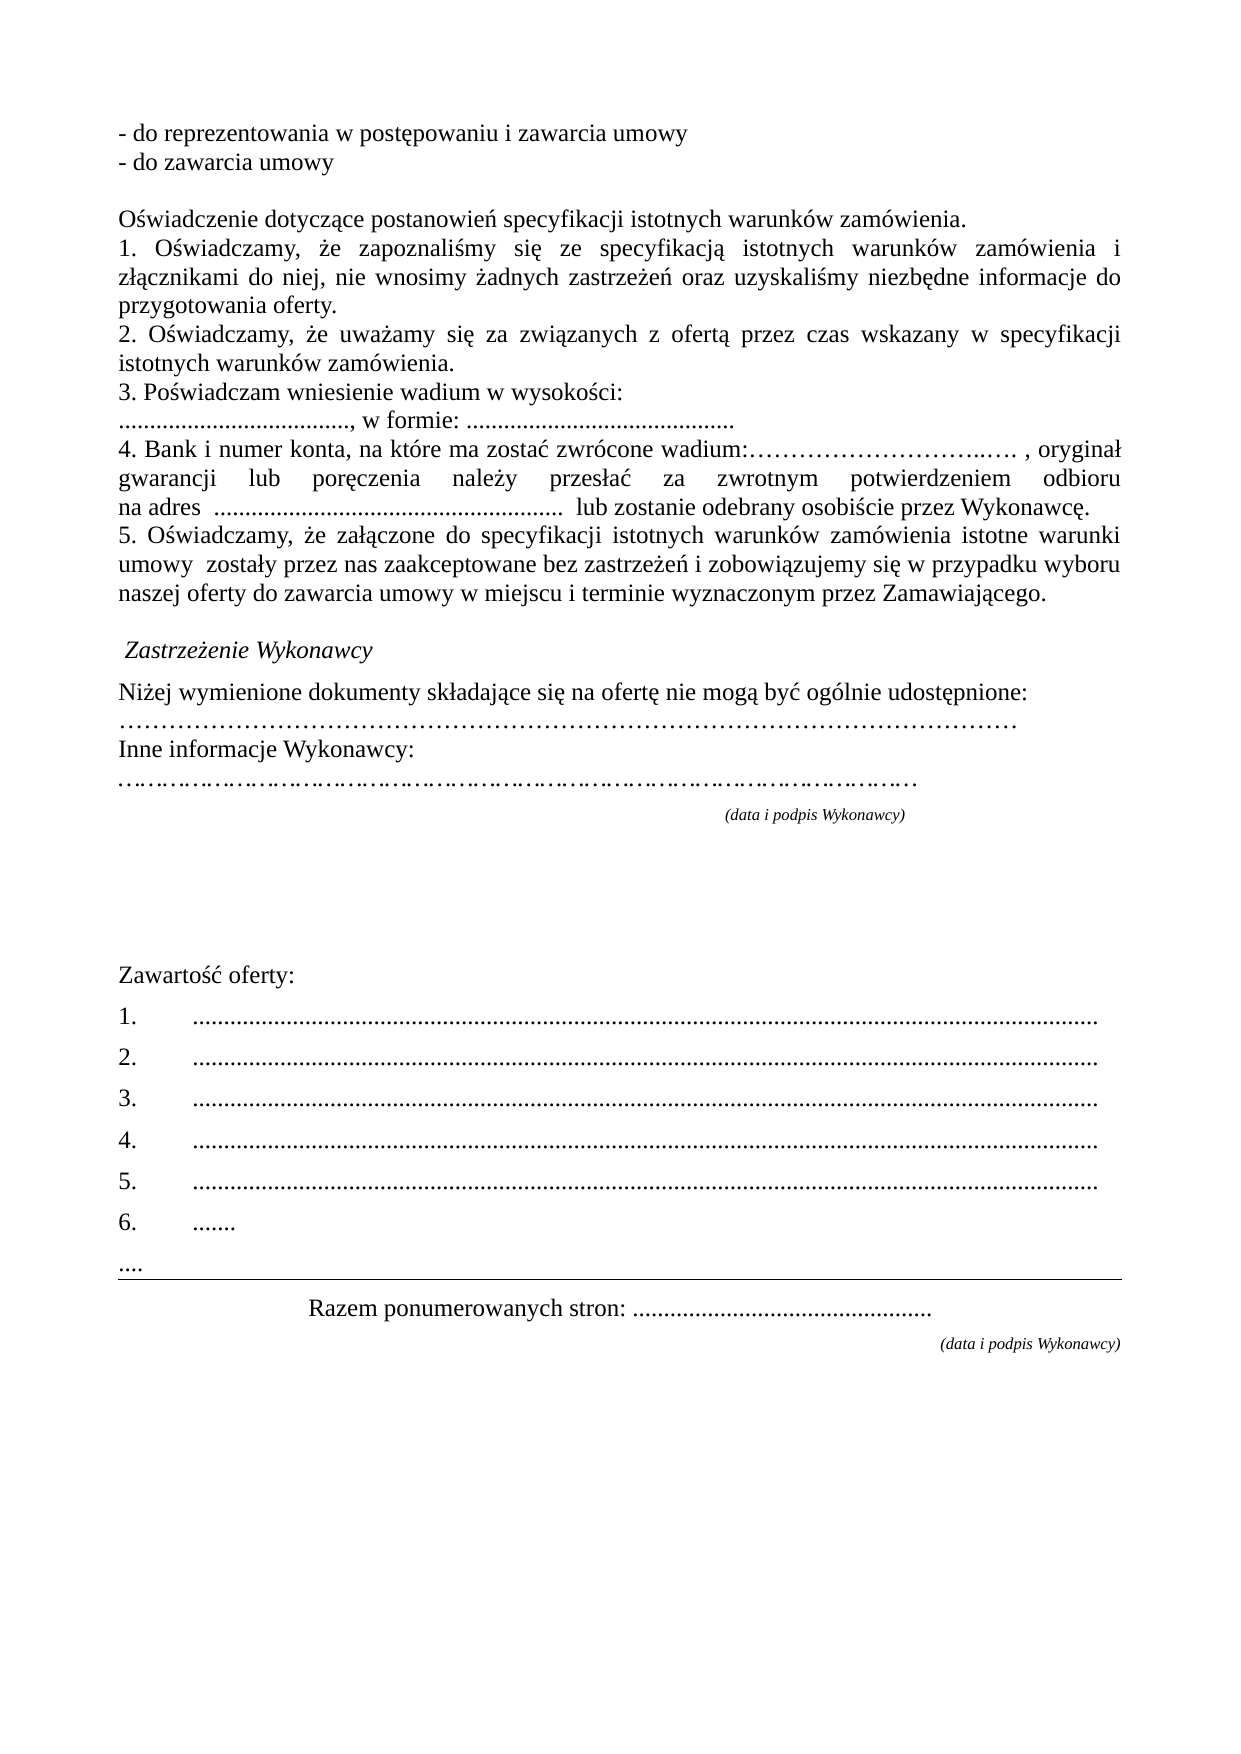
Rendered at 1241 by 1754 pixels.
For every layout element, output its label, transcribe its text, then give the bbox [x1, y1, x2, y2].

list ................................................................................................................................................. [118, 1001, 1122, 1030]
text - do zawarcia umowy [118, 147, 1122, 176]
text ……………………………………………………………………………………………… [118, 706, 1122, 734]
text 2. Oświadczamy, że uważamy się za związanych z ofertą przez czas wskazany w specyfikacji istotnych warunków zamówienia. [118, 319, 1122, 377]
text Oświadczenie dotyczące postanowień specyfikacji istotnych warunków zamówienia. [118, 204, 1122, 233]
text 3. Poświadczam wniesienie wadium w wysokości: [118, 377, 1122, 406]
text Inne informacje Wykonawcy: [118, 734, 1122, 763]
text (data i podpis Wykonawcy) [118, 1334, 1122, 1353]
list ................................................................................................................................................. [118, 1166, 1122, 1195]
text 1. Oświadczamy, że zapoznaliśmy się ze specyfikacją istotnych warunków zamówienia i złącznikami do niej, nie wnosimy żadnych zastrzeżeń oraz uzyskaliśmy niezbędne informacje do przygotowania oferty. [118, 233, 1122, 319]
text Razem ponumerowanych stron: ................................................ [118, 1293, 1122, 1322]
text Zastrzeżenie Wykonawcy [118, 636, 1122, 664]
text 4. Bank i numer konta, na które ma zostać zwrócone wadium:………………………..…. , oryginał gwarancji lub poręczenia należy przesłać za zwrotnym potwierdzeniem odbioru na adres ........................................................ lub zostanie odebrany osobiście przez Wykonawcę. [118, 434, 1122, 521]
list ................................................................................................................................................. [118, 1125, 1122, 1153]
list ................................................................................................................................................. [118, 1083, 1122, 1112]
text ……………………………………………………………………………………………… [118, 763, 1122, 792]
text .... [118, 1248, 1122, 1279]
list ................................................................................................................................................. [118, 1042, 1122, 1071]
text ....................................., w formie: ........................................... [118, 406, 1122, 434]
text Niżej wymienione dokumenty składające się na ofertę nie mogą być ogólnie udostępnione: [118, 677, 1122, 706]
text Zawartość oferty: [118, 960, 1122, 988]
text 5. Oświadczamy, że załączone do specyfikacji istotnych warunków zamówienia istotne warunki umowy zostały przez nas zaakceptowane bez zastrzeżeń i zobowiązujemy się w przypadku wyboru naszej oferty do zawarcia umowy w miejscu i terminie wyznaczonym przez Zamawiającego. [118, 521, 1122, 607]
list ....... [118, 1207, 1122, 1236]
text - do reprezentowania w postępowaniu i zawarcia umowy [118, 118, 1122, 147]
text (data i podpis Wykonawcy) [634, 804, 1122, 823]
